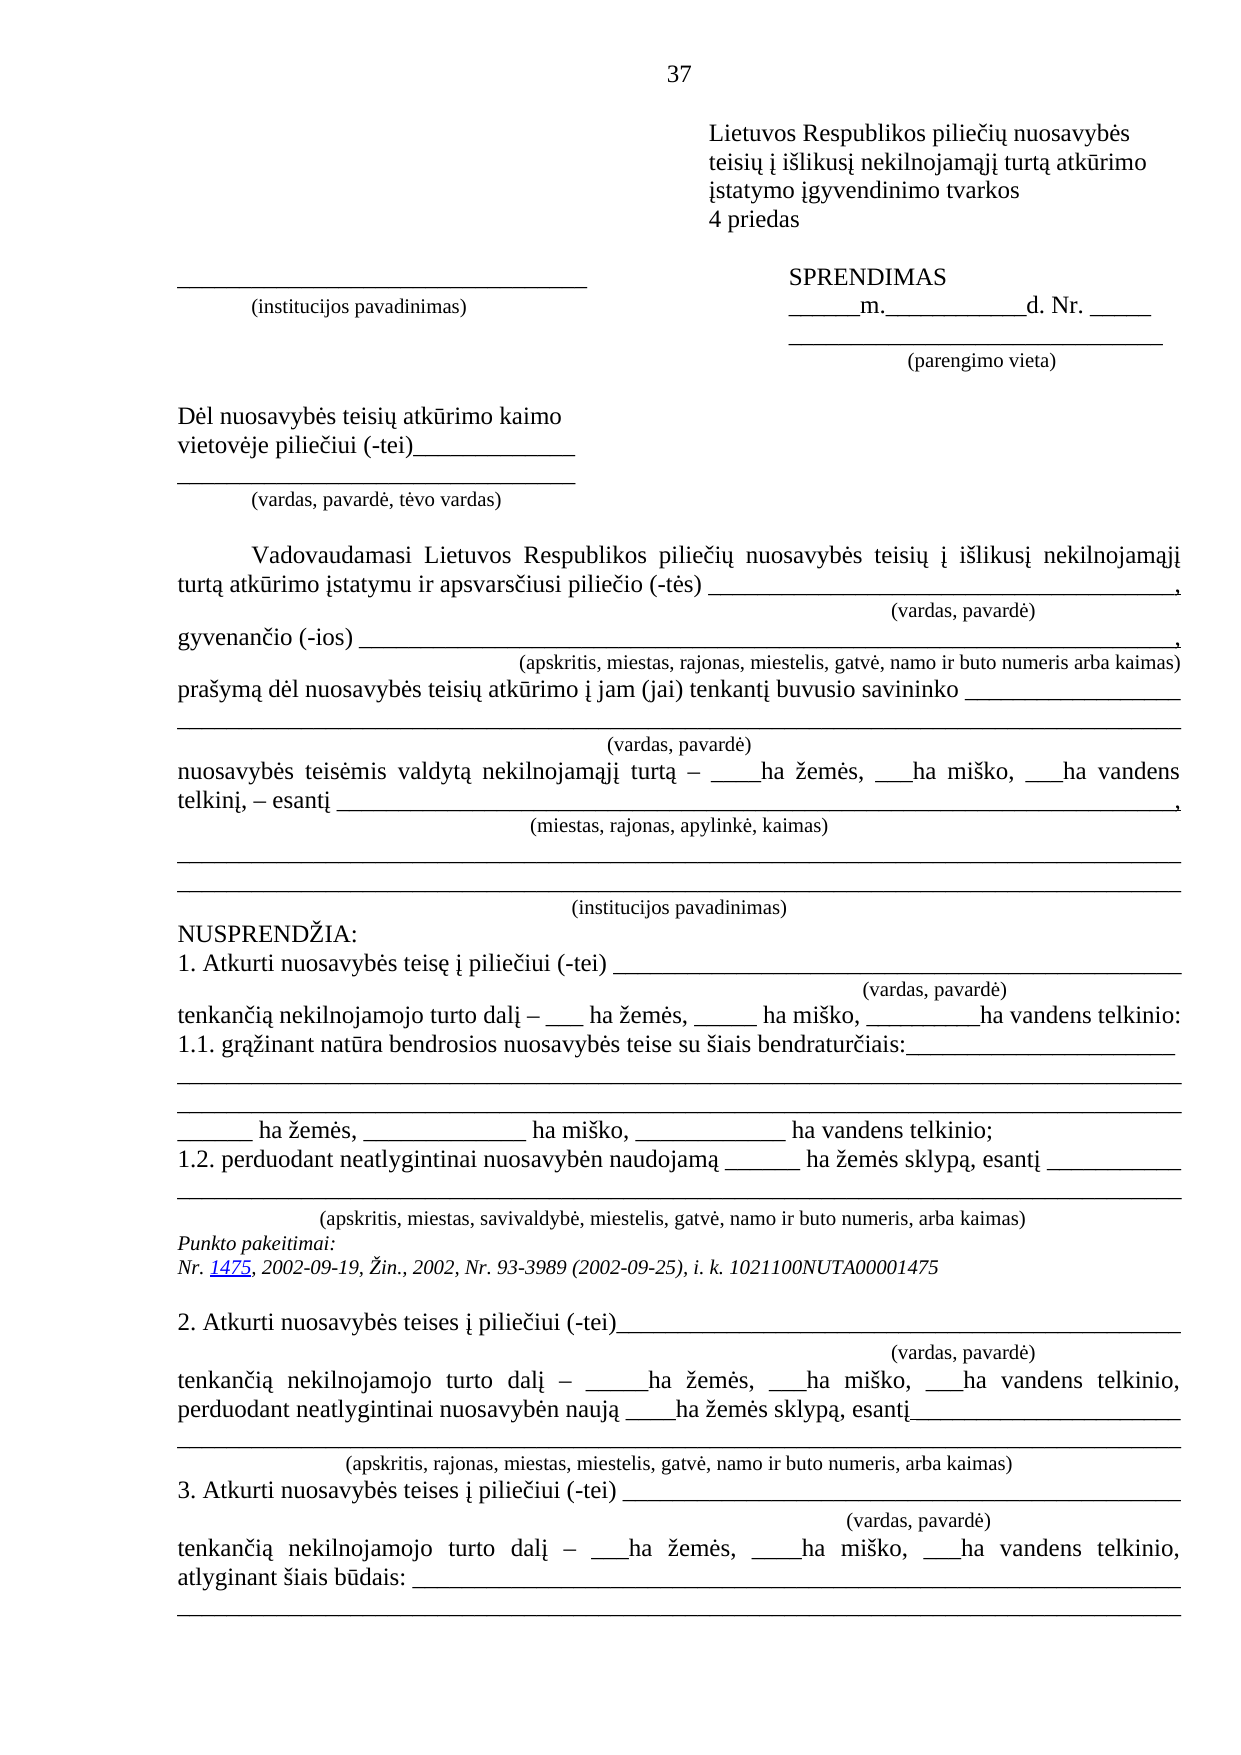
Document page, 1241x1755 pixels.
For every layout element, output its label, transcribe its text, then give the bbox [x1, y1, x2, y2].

text tenkančią nekilnojamojo turto dalį – ___ ha žemės, _____ ha miško, ha vandens telkinio: [177, 1001, 1181, 1029]
text SPRENDIMAS [177, 262, 1181, 291]
text nusprendžia: [177, 919, 1181, 948]
text įstatymo įgyvendinimo tvarkos [177, 176, 1181, 204]
text nuosavybės teisėmis valdytą nekilnojamąjį turtą – ____ha žemės, ___ha miško, ___ha vandens telkinį, – esantį , [177, 756, 1181, 813]
text 1. Atkurti nuosavybės teisę į piliečiui (-tei) [177, 948, 1181, 977]
text (parengimo vieta) [177, 348, 1181, 372]
text (institucijos pavadinimas) m. d. Nr. [177, 291, 1181, 319]
text (vardas, pavardė) [177, 1504, 1181, 1533]
text Punkto pakeitimai: [177, 1231, 1181, 1255]
text (miestas, rajonas, apylinkė, kaimas) [177, 813, 1181, 837]
text 4 priedas [177, 204, 1181, 233]
text gyvenančio (-ios) , [177, 622, 1181, 650]
text (vardas, pavardė) [177, 1336, 1181, 1365]
text vietovėje piliečiui (-tei) [177, 430, 1181, 458]
text Vadovaudamasi Lietuvos Respublikos piliečių nuosavybės teisių į išlikusį nekilnojamąjį turtą atkūrimo įstatymu ir apsvarsčiusi piliečio (-tės) , [177, 540, 1181, 597]
text teisių į išlikusį nekilnojamąjį turtą atkūrimo [177, 147, 1181, 176]
text (vardas, pavardė) [177, 597, 1181, 622]
text prašymą dėl nuosavybės teisių atkūrimo į jam (jai) tenkantį buvusio savininko [177, 674, 1181, 703]
text tenkančią nekilnojamojo turto dalį – ___ha žemės, ____ha miško, ___ha vandens telkinio, atlyginant šiais būdais: [177, 1533, 1181, 1590]
text (apskritis, rajonas, miestas, miestelis, gatvė, namo ir buto numeris, arba kaimas) [177, 1451, 1181, 1475]
text (apskritis, miestas, savivaldybė, miestelis, gatvė, namo ir buto numeris, arba kaimas) [177, 1202, 1181, 1231]
text (apskritis, miestas, rajonas, miestelis, gatvė, namo ir buto numeris arba kaimas) [177, 650, 1181, 674]
text (vardas, pavardė) [177, 977, 1181, 1001]
text ______ ha žemės, _____________ ha miško, ____________ ha vandens telkinio; [177, 1116, 1181, 1144]
text Dėl nuosavybės teisių atkūrimo kaimo [177, 401, 1181, 430]
text 1.1. grąžinant natūra bendrosios nuosavybės teise su šiais bendraturčiais: [177, 1029, 1181, 1058]
text 1.2. perduodant neatlygintinai nuosavybėn naudojamą ______ ha žemės sklypą, esantį [177, 1144, 1181, 1173]
text Nr. 1475, 2002-09-19, Žin., 2002, Nr. 93-3989 (2002-09-25), i. k. 1021100NUTA00001475 [177, 1255, 1181, 1279]
text (institucijos pavadinimas) [177, 895, 1181, 919]
text tenkančią nekilnojamojo turto dalį – _____ha žemės, ___ha miško, ___ha vandens telkinio, perduodant neatlygintinai nuosavybėn naują ____ha žemės sklypą, esantį [177, 1365, 1181, 1422]
text 3. Atkurti nuosavybės teises į piliečiui (-tei) [177, 1475, 1181, 1504]
text (vardas, pavardė) [177, 732, 1181, 756]
text Lietuvos Respublikos piliečių nuosavybės [709, 118, 1181, 147]
text (vardas, pavardė, tėvo vardas) [177, 487, 1181, 511]
text 2. Atkurti nuosavybės teises į piliečiui (-tei) [177, 1307, 1181, 1336]
